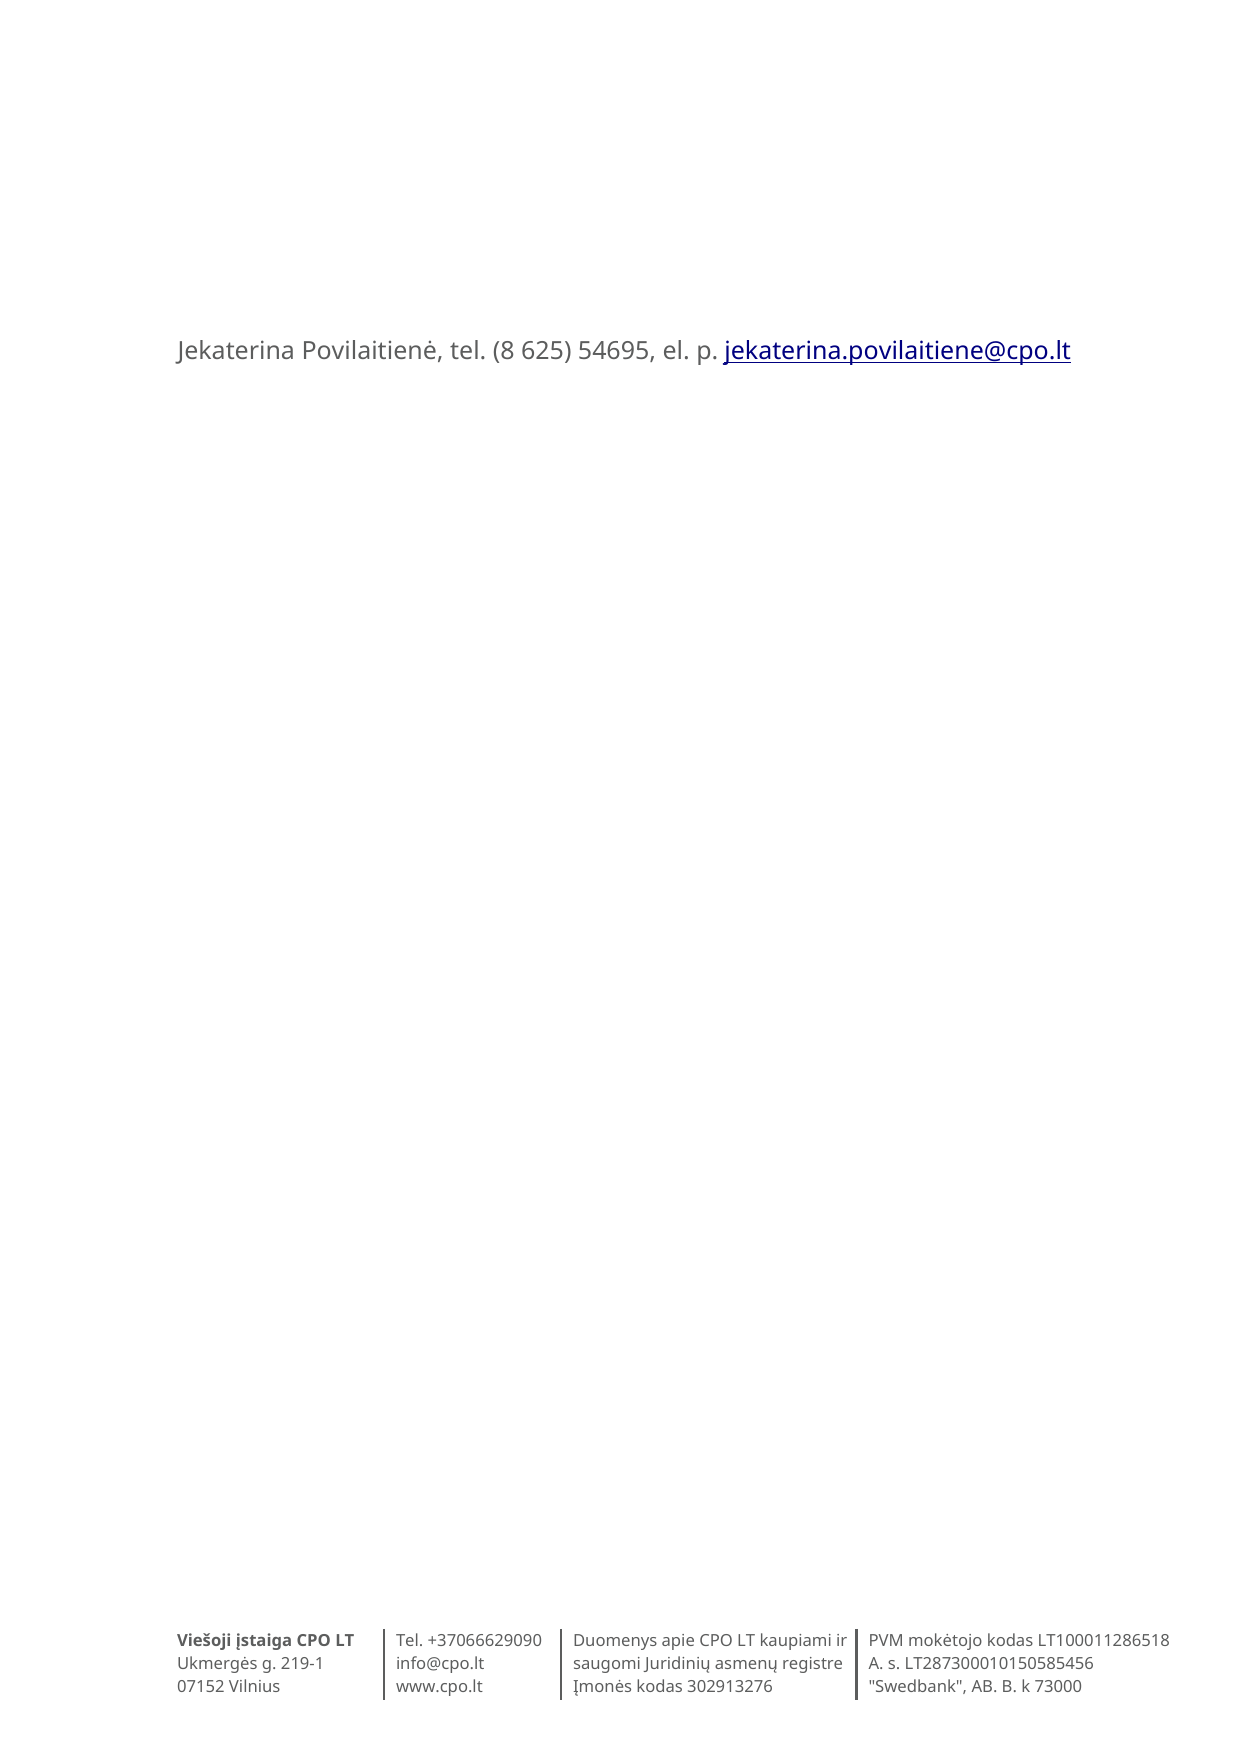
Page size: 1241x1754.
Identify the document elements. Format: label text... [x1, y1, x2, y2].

text Jekaterina Povilaitienė, tel. (8 625) 54695, el. p. jekaterina.povilaitiene@cpo.lt [177, 333, 1137, 367]
